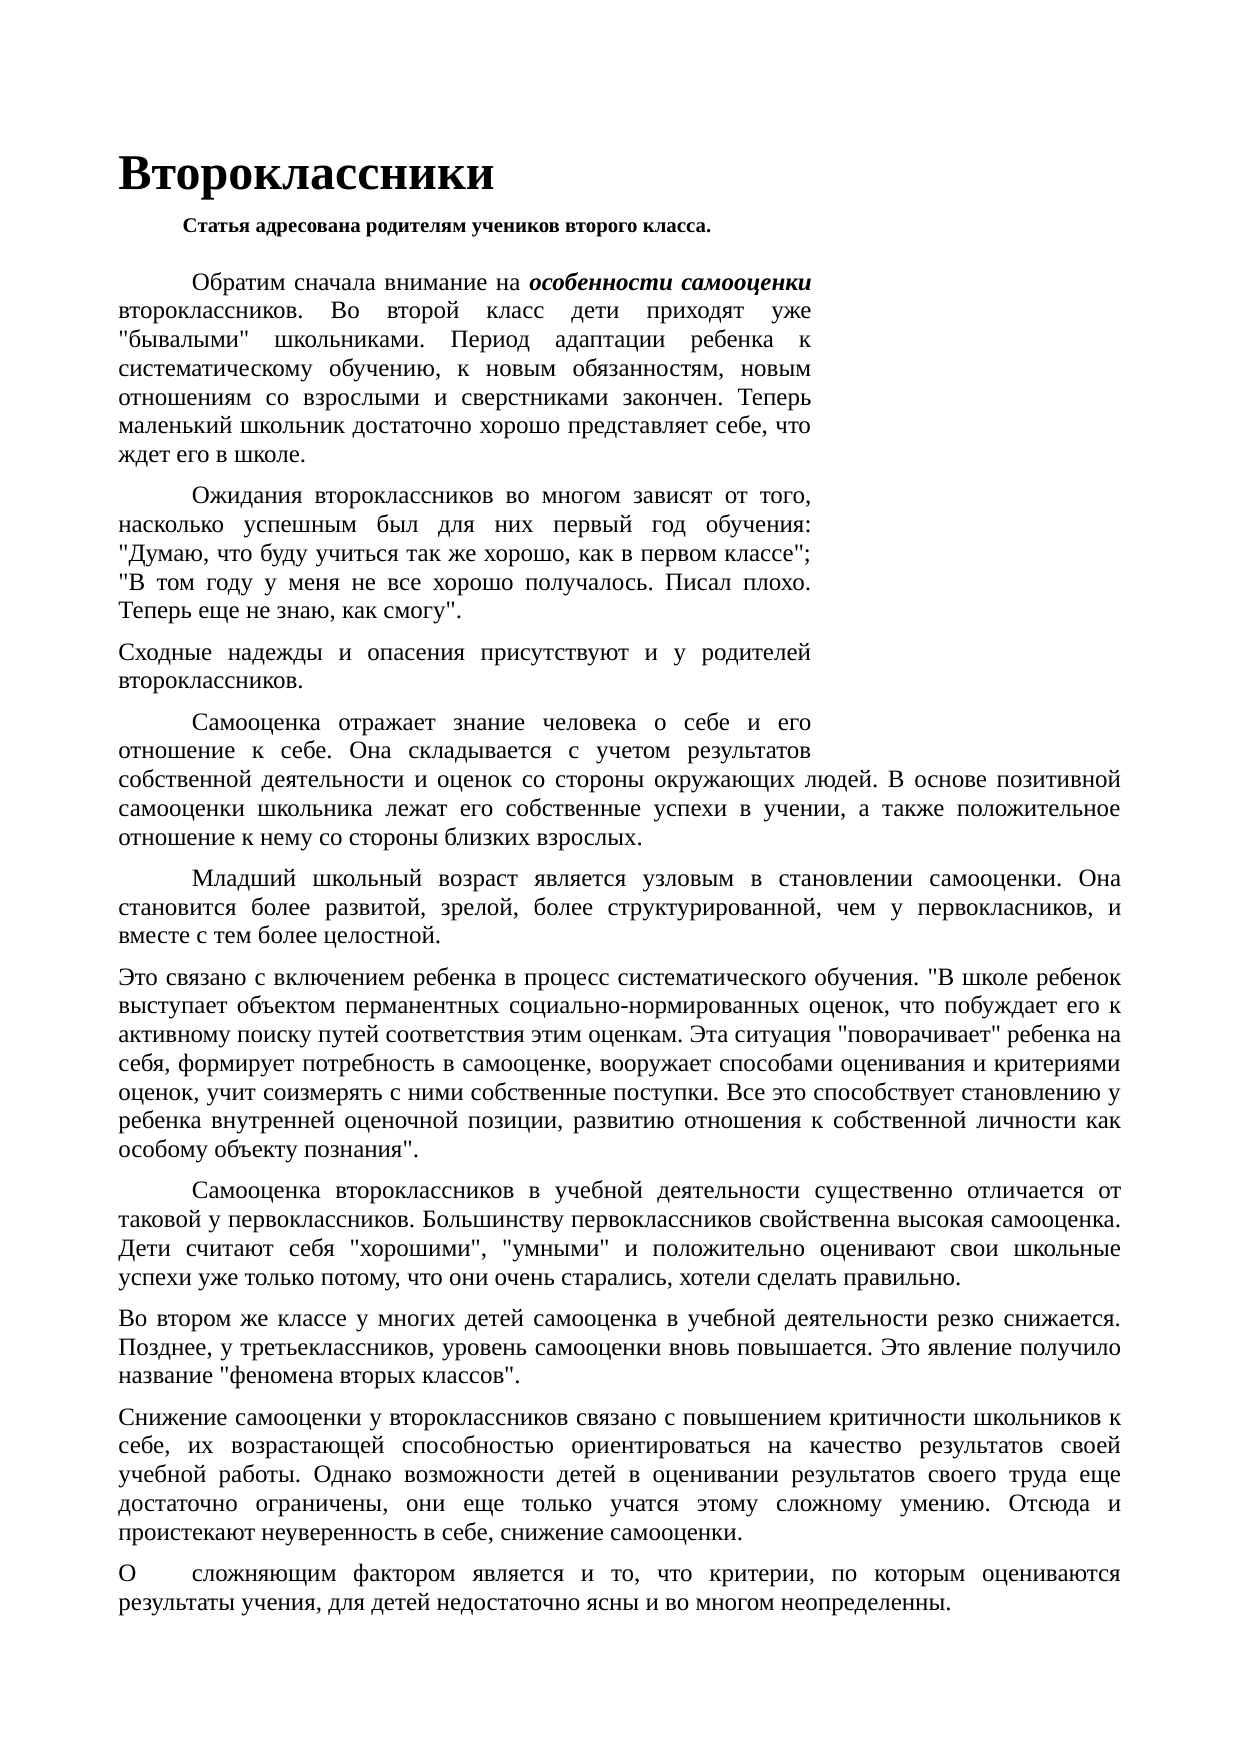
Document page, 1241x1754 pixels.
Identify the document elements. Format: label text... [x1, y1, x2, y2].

subtitle Статья адресована родителям учеников второго класса. [177, 213, 1063, 237]
text Снижение самооценки у второклассников связано с повышением критичности школьников к себе, их возрастающей способностью ориентироваться на качество результатов своей учебной работы. Однако возможности детей в оценивании результатов своего труда еще достаточно ограничены, они еще только учатся этому сложному умению. Отсюда и проистекают неуверенность в себе, снижение самооценки. [118, 1402, 1122, 1545]
text Сходные надежды и опасения присутствуют и у родителей второклассников. [118, 637, 1122, 694]
text Младший школьный возраст является узловым в становлении самооценки. Она становится более развитой, зрелой, более структурированной, чем у первокласников, и вместе с тем более целостной. [118, 863, 1122, 949]
text Самооценка отражает знание человека о себе и его отношение к себе. Она складывается с учетом результатов собственной деятельности и оценок со стороны окружающих людей. В основе позитивной самооценки школьника лежат его собственные успехи в учении, а также положительное отношение к нему со стороны близких взрослых. [118, 707, 1122, 850]
text Обратим сначала внимание на особенности самооценки второклассников. Во второй класс дети приходят уже "бывалыми" школьниками. Период адаптации ребенка к систематическому обучению, к новым обязанностям, новым отношениям со взрослыми и сверстниками закончен. Теперь маленький школьник достаточно хорошо представляет себе, что ждет его в школе. [118, 267, 1122, 468]
text Ожидания второклассников во многом зависят от того, насколько успешным был для них первый год обучения: "Думаю, что буду учиться так же хорошо, как в первом классе"; "В том году у меня не все хорошо получалось. Писал плохо. Теперь еще не знаю, как смогу". [118, 480, 1122, 624]
text О сложняющим фактором является и то, что критерии, по которым оцениваются результаты учения, для детей недостаточно ясны и во многом неопределенны. [118, 1558, 1122, 1615]
text Это связано с включением ребенка в процесс систематического обучения. "В школе ребенок выступает объектом перманентных социально-нормированных оценок, что побуждает его к активному поиску путей соответствия этим оценкам. Эта ситуация "поворачивает" ребенка на себя, формирует потребность в самооценке, вооружает способами оценивания и критериями оценок, учит соизмерять с ними собственные поступки. Все это способствует становлению у ребенка внутренней оценочной позиции, развитию отношения к собственной личности как особому объекту познания". [118, 962, 1122, 1163]
text Самооценка второклассников в учебной деятельности существенно отличается от таковой у первоклассников. Большинству первоклассников свойственна высокая самооценка. Дети считают себя "хорошими", "умными" и положительно оценивают свои школьные успехи уже только потому, что они очень старались, хотели сделать правильно. [118, 1175, 1122, 1290]
text Во втором же классе у многих детей самооценка в учебной деятельности резко снижается. Позднее, у третьеклассников, уровень самооценки вновь повышается. Это явление получило название "феномена вторых классов". [118, 1303, 1122, 1389]
subtitle Второклассники [118, 143, 1122, 201]
